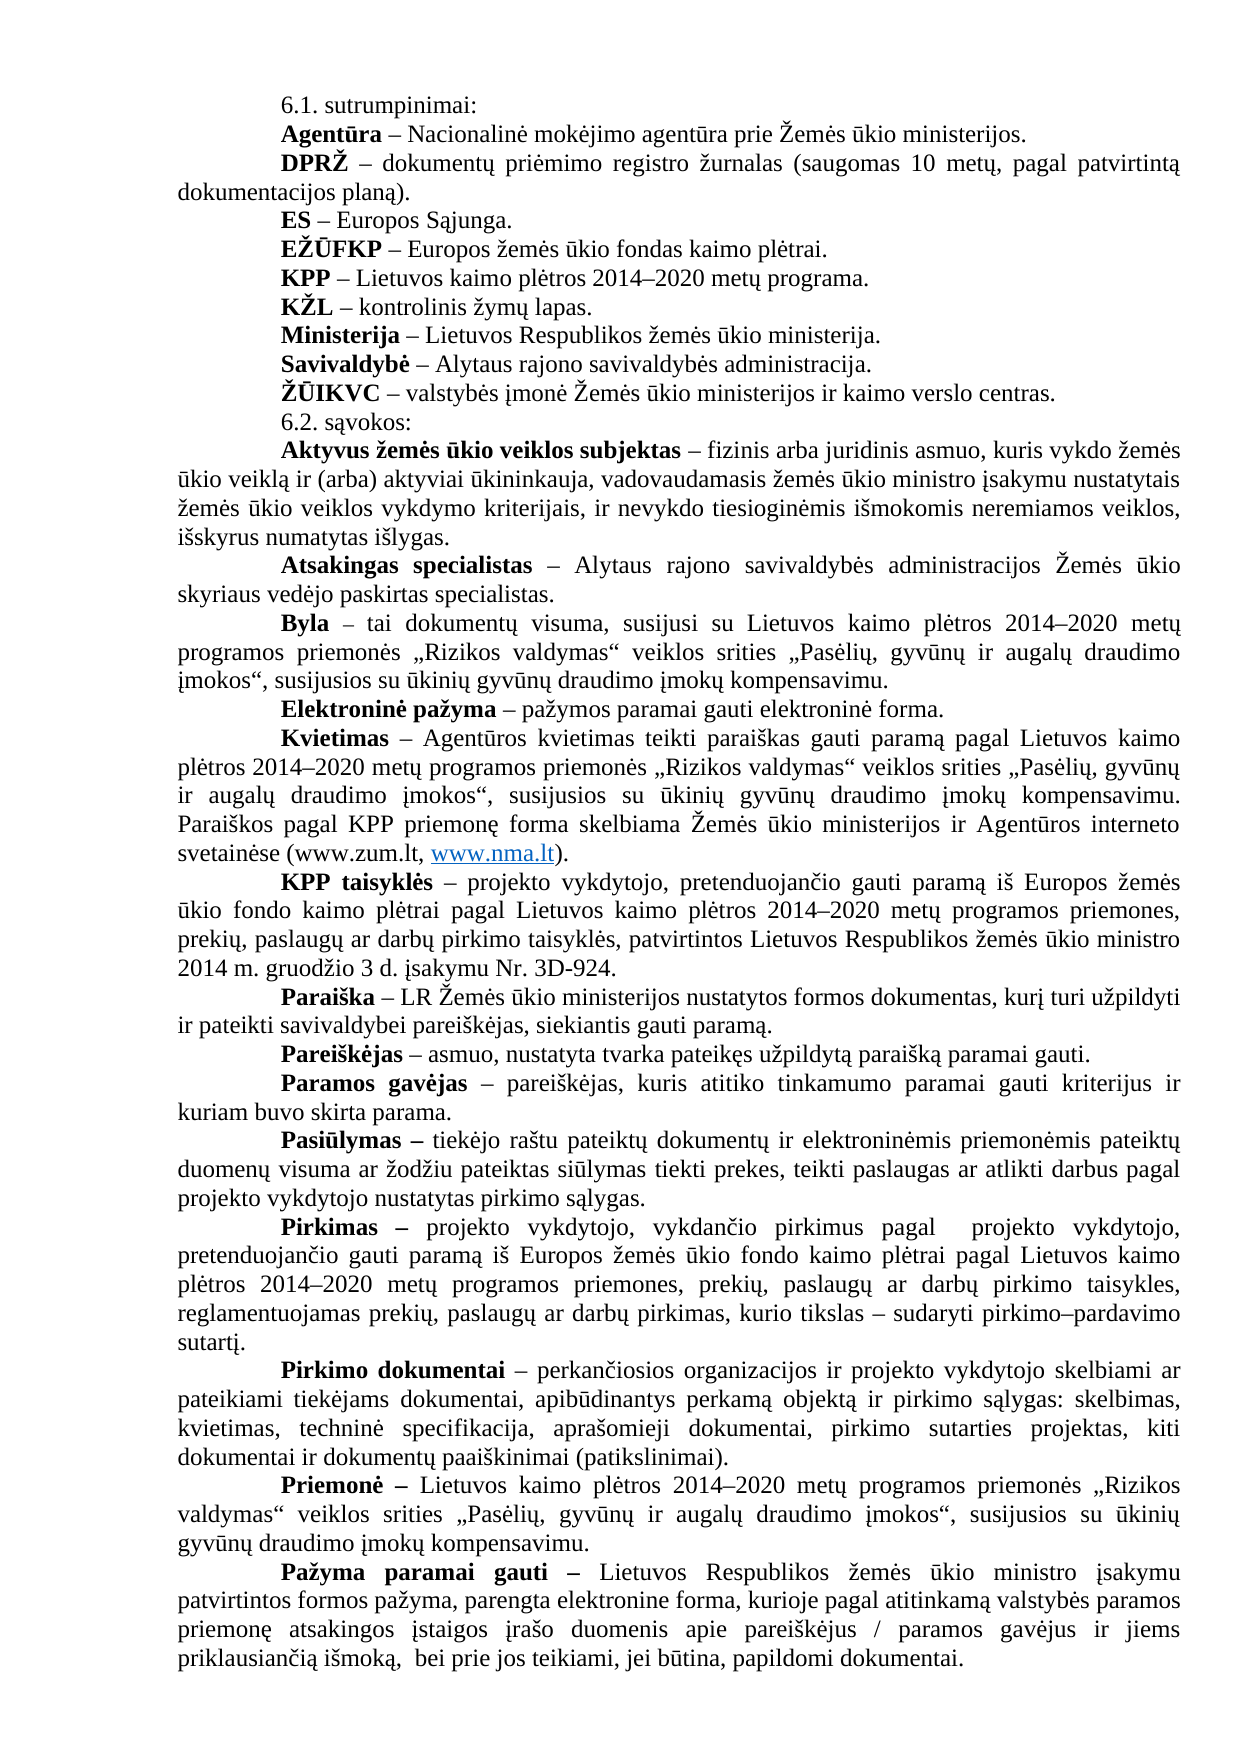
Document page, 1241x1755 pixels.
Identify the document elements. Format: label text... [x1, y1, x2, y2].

text DPRŽ – dokumentų priėmimo registro žurnalas (saugomas 10 metų, pagal patvirtintą dokumentacijos planą). [177, 148, 1181, 205]
text Agentūra – Nacionalinė mokėjimo agentūra prie Žemės ūkio ministerijos. [177, 119, 1189, 148]
text Pareiškėjas – asmuo, nustatyta tvarka pateikęs užpildytą paraišką paramai gauti. [177, 1039, 1181, 1068]
text ES – Europos Sąjunga. [177, 205, 1181, 234]
text Savivaldybė – Alytaus rajono savivaldybės administracija. [177, 349, 1181, 378]
text KPP – Lietuvos kaimo plėtros 2014–2020 metų programa. [177, 263, 1181, 292]
text Priemonė – Lietuvos kaimo plėtros 2014–2020 metų programos priemonės „Rizikos valdymas“ veiklos srities „Pasėlių, gyvūnų ir augalų draudimo įmokos“, susijusios su ūkinių gyvūnų draudimo įmokų kompensavimu. [177, 1470, 1181, 1557]
text 6.1. sutrumpinimai: [177, 90, 1189, 119]
text Kvietimas – Agentūros kvietimas teikti paraiškas gauti paramą pagal Lietuvos kaimo plėtros 2014–2020 metų programos priemonės „Rizikos valdymas“ veiklos srities „Pasėlių, gyvūnų ir augalų draudimo įmokos“, susijusios su ūkinių gyvūnų draudimo įmokų kompensavimu. Paraiškos pagal KPP priemonę forma skelbiama Žemės ūkio ministerijos ir Agentūros interneto svetainėse (www.zum.lt, www.nma.lt). [177, 723, 1181, 867]
text Elektroninė pažyma – pažymos paramai gauti elektroninė forma. [177, 694, 1181, 723]
text KŽL – kontrolinis žymų lapas. [177, 292, 1181, 320]
text Aktyvus žemės ūkio veiklos subjektas – fizinis arba juridinis asmuo, kuris vykdo žemės ūkio veiklą ir (arba) aktyviai ūkininkauja, vadovaudamasis žemės ūkio ministro įsakymu nustatytais žemės ūkio veiklos vykdymo kriterijais, ir nevykdo tiesioginėmis išmokomis neremiamos veiklos, išskyrus numatytas išlygas. [177, 435, 1181, 550]
text Byla – tai dokumentų visuma, susijusi su Lietuvos kaimo plėtros 2014–2020 metų programos priemonės „Rizikos valdymas“ veiklos srities „Pasėlių, gyvūnų ir augalų draudimo įmokos“, susijusios su ūkinių gyvūnų draudimo įmokų kompensavimu. [177, 608, 1181, 694]
text Pirkimo dokumentai – perkančiosios organizacijos ir projekto vykdytojo skelbiami ar pateikiami tiekėjams dokumentai, apibūdinantys perkamą objektą ir pirkimo sąlygas: skelbimas, kvietimas, techninė specifikacija, aprašomieji dokumentai, pirkimo sutarties projektas, kiti dokumentai ir dokumentų paaiškinimai (patikslinimai). [177, 1355, 1181, 1470]
text Paramos gavėjas – pareiškėjas, kuris atitiko tinkamumo paramai gauti kriterijus ir kuriam buvo skirta parama. [177, 1068, 1181, 1125]
text Atsakingas specialistas – Alytaus rajono savivaldybės administracijos Žemės ūkio skyriaus vedėjo paskirtas specialistas. [177, 550, 1181, 608]
text Ministerija – Lietuvos Respublikos žemės ūkio ministerija. [177, 320, 1181, 349]
text Pažyma paramai gauti – Lietuvos Respublikos žemės ūkio ministro įsakymu patvirtintos formos pažyma, parengta elektronine forma, kurioje pagal atitinkamą valstybės paramos priemonę atsakingos įstaigos įrašo duomenis apie pareiškėjus / paramos gavėjus ir jiems priklausiančią išmoką, bei prie jos teikiami, jei būtina, papildomi dokumentai. [177, 1557, 1181, 1672]
text Pirkimas – projekto vykdytojo, vykdančio pirkimus pagal projekto vykdytojo, pretenduojančio gauti paramą iš Europos žemės ūkio fondo kaimo plėtrai pagal Lietuvos kaimo plėtros 2014–2020 metų programos priemones, prekių, paslaugų ar darbų pirkimo taisykles, reglamentuojamas prekių, paslaugų ar darbų pirkimas, kurio tikslas – sudaryti pirkimo–pardavimo sutartį. [177, 1212, 1181, 1355]
text EŽŪFKP – Europos žemės ūkio fondas kaimo plėtrai. [177, 234, 1181, 263]
text Paraiška – LR Žemės ūkio ministerijos nustatytos formos dokumentas, kurį turi užpildyti ir pateikti savivaldybei pareiškėjas, siekiantis gauti paramą. [177, 982, 1181, 1039]
text KPP taisyklės – projekto vykdytojo, pretenduojančio gauti paramą iš Europos žemės ūkio fondo kaimo plėtrai pagal Lietuvos kaimo plėtros 2014–2020 metų programos priemones, prekių, paslaugų ar darbų pirkimo taisyklės, patvirtintos Lietuvos Respublikos žemės ūkio ministro 2014 m. gruodžio 3 d. įsakymu Nr. 3D-924. [177, 867, 1181, 982]
text ŽŪIKVC – valstybės įmonė Žemės ūkio ministerijos ir kaimo verslo centras. [177, 378, 1181, 407]
text Pasiūlymas – tiekėjo raštu pateiktų dokumentų ir elektroninėmis priemonėmis pateiktų duomenų visuma ar žodžiu pateiktas siūlymas tiekti prekes, teikti paslaugas ar atlikti darbus pagal projekto vykdytojo nustatytas pirkimo sąlygas. [177, 1125, 1181, 1212]
text 6.2. sąvokos: [177, 407, 1181, 435]
